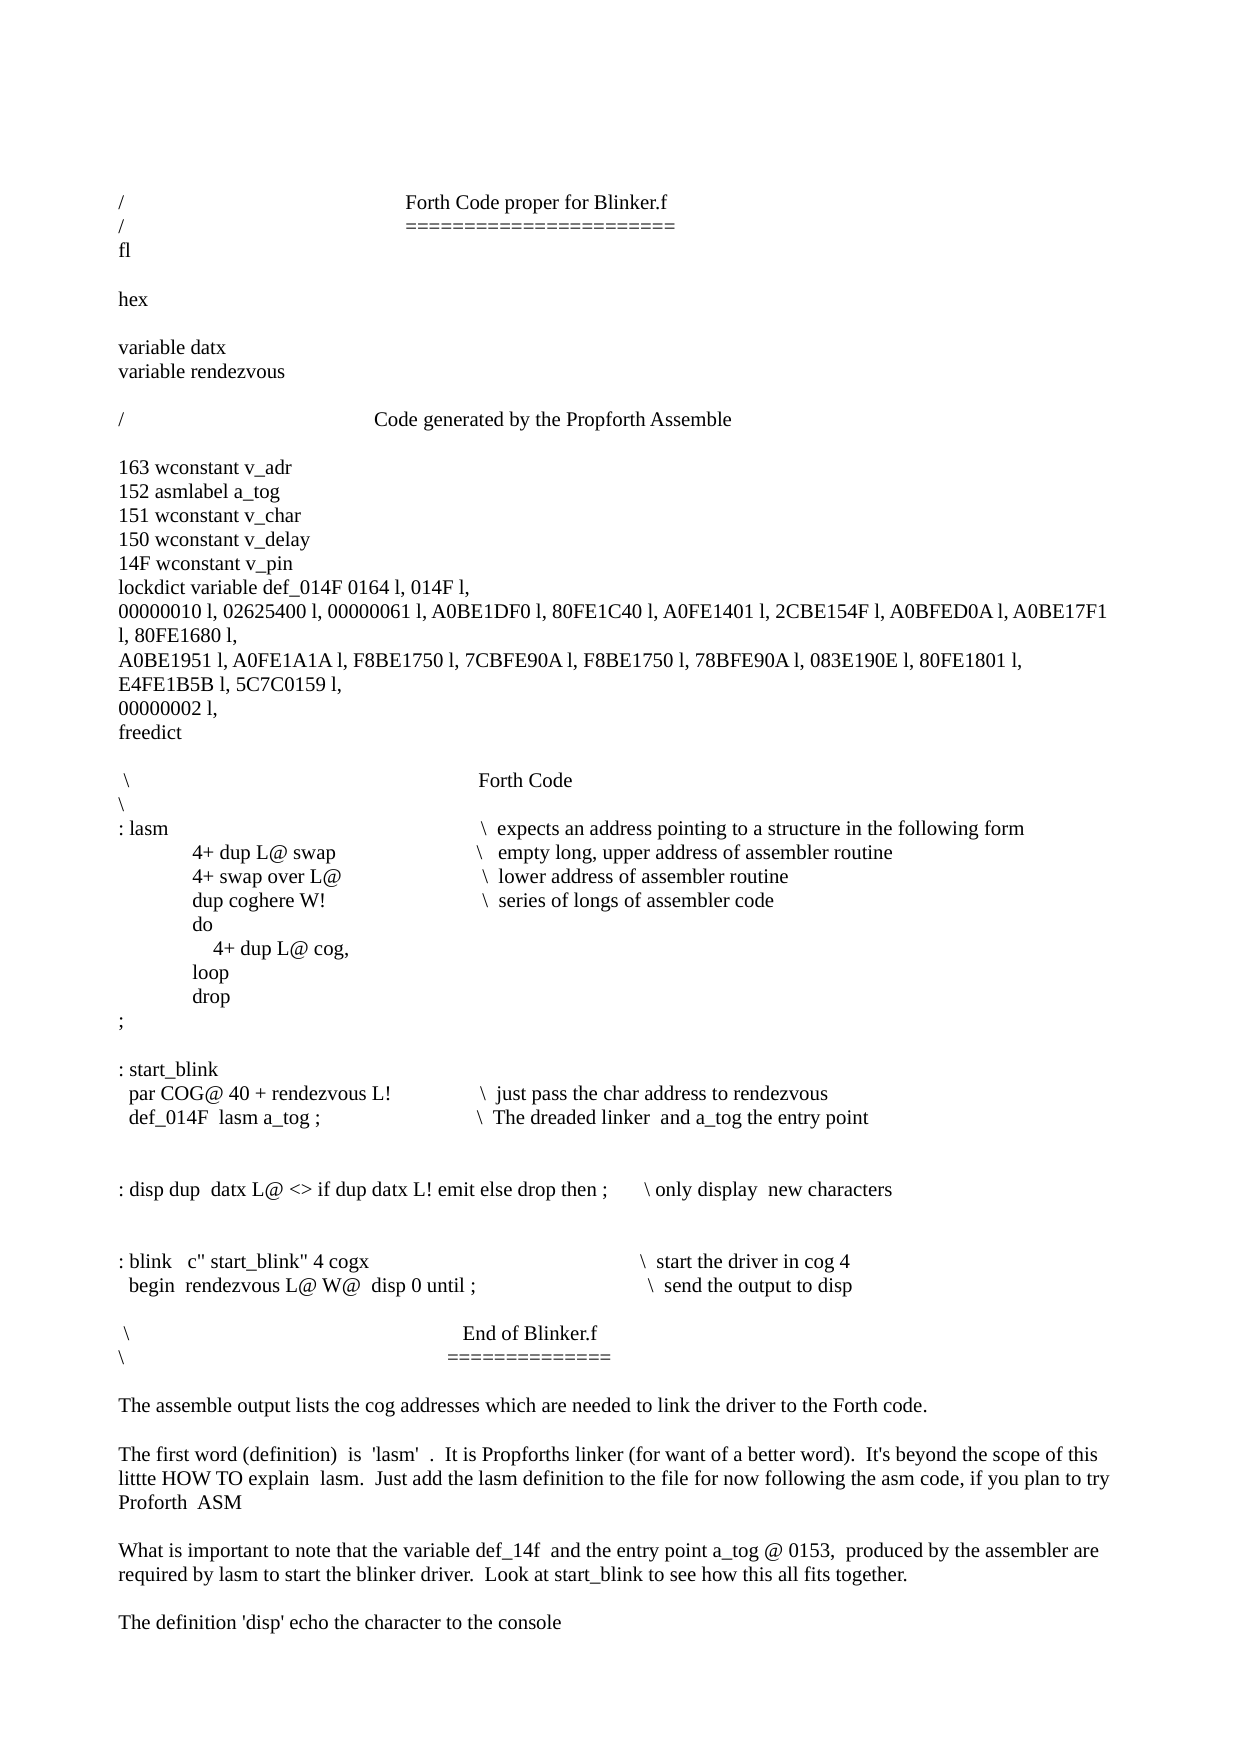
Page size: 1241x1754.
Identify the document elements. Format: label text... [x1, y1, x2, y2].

text 4+ dup L@ cog, [118, 936, 1122, 960]
text The assemble output lists the cog addresses which are needed to link the driver to the Forth code. [118, 1393, 1122, 1417]
text What is important to note that the variable def_14f and the entry point a_tog @ 0153, produced by the assembler are required by lasm to start the blinker driver. Look at start_blink to see how this all fits together. [118, 1538, 1122, 1586]
text \ End of Blinker.f [118, 1321, 1122, 1345]
text The definition 'disp' echo the character to the console [118, 1610, 1122, 1634]
text A0BE1951 l, A0FE1A1A l, F8BE1750 l, 7CBFE90A l, F8BE1750 l, 78BFE90A l, 083E190E l, 80FE1801 l, E4FE1B5B l, 5C7C0159 l, [118, 647, 1122, 696]
text def_014F lasm a_tog ; \ The dreaded linker and a_tog the entry point [118, 1105, 1122, 1129]
text freedict [118, 720, 1122, 744]
text 00000002 l, [118, 696, 1122, 720]
text \ [118, 792, 1122, 816]
text 14F wconstant v_pin [118, 551, 1122, 575]
text / ======================= [118, 214, 1122, 238]
text littte HOW TO explain lasm. Just add the lasm definition to the file for now following the asm code, if you plan to try Proforth ASM [118, 1466, 1122, 1514]
text 4+ dup L@ swap \ empty long, upper address of assembler routine [118, 840, 1122, 864]
text 150 wconstant v_delay [118, 527, 1122, 551]
text The first word (definition) is 'lasm' . It is Propforths linker (for want of a better word). It's beyond the scope of this [118, 1442, 1122, 1466]
text 151 wconstant v_char [118, 503, 1122, 527]
text \ ============== [118, 1345, 1122, 1369]
text / Code generated by the Propforth Assemble [118, 407, 1122, 431]
text : blink c" start_blink" 4 cogx \ start the driver in cog 4 [118, 1249, 1122, 1273]
text lockdict variable def_014F 0164 l, 014F l, [118, 575, 1122, 599]
text : start_blink [118, 1057, 1122, 1081]
text ; [118, 1008, 1122, 1032]
text dup coghere W! \ series of longs of assembler code [118, 888, 1122, 912]
text do [118, 912, 1122, 936]
text 00000010 l, 02625400 l, 00000061 l, A0BE1DF0 l, 80FE1C40 l, A0FE1401 l, 2CBE154F l, A0BFED0A l, A0BE17F1 l, 80FE1680 l, [118, 599, 1122, 647]
text 4+ swap over L@ \ lower address of assembler routine [118, 864, 1122, 888]
text fl [118, 238, 1122, 262]
text begin rendezvous L@ W@ disp 0 until ; \ send the output to disp [118, 1273, 1122, 1297]
text \ Forth Code [118, 768, 1122, 792]
text 152 asmlabel a_tog [118, 479, 1122, 503]
text : lasm \ expects an address pointing to a structure in the following form [118, 816, 1122, 840]
text / Forth Code proper for Blinker.f [118, 190, 1122, 214]
text par COG@ 40 + rendezvous L! \ just pass the char address to rendezvous [118, 1081, 1122, 1105]
text variable rendezvous [118, 359, 1122, 383]
text hex [118, 287, 1122, 311]
text loop [118, 960, 1122, 984]
text variable datx [118, 335, 1122, 359]
text drop [118, 984, 1122, 1008]
text 163 wconstant v_adr [118, 455, 1122, 479]
text : disp dup datx L@ <> if dup datx L! emit else drop then ; \ only display new characters [118, 1177, 1122, 1201]
